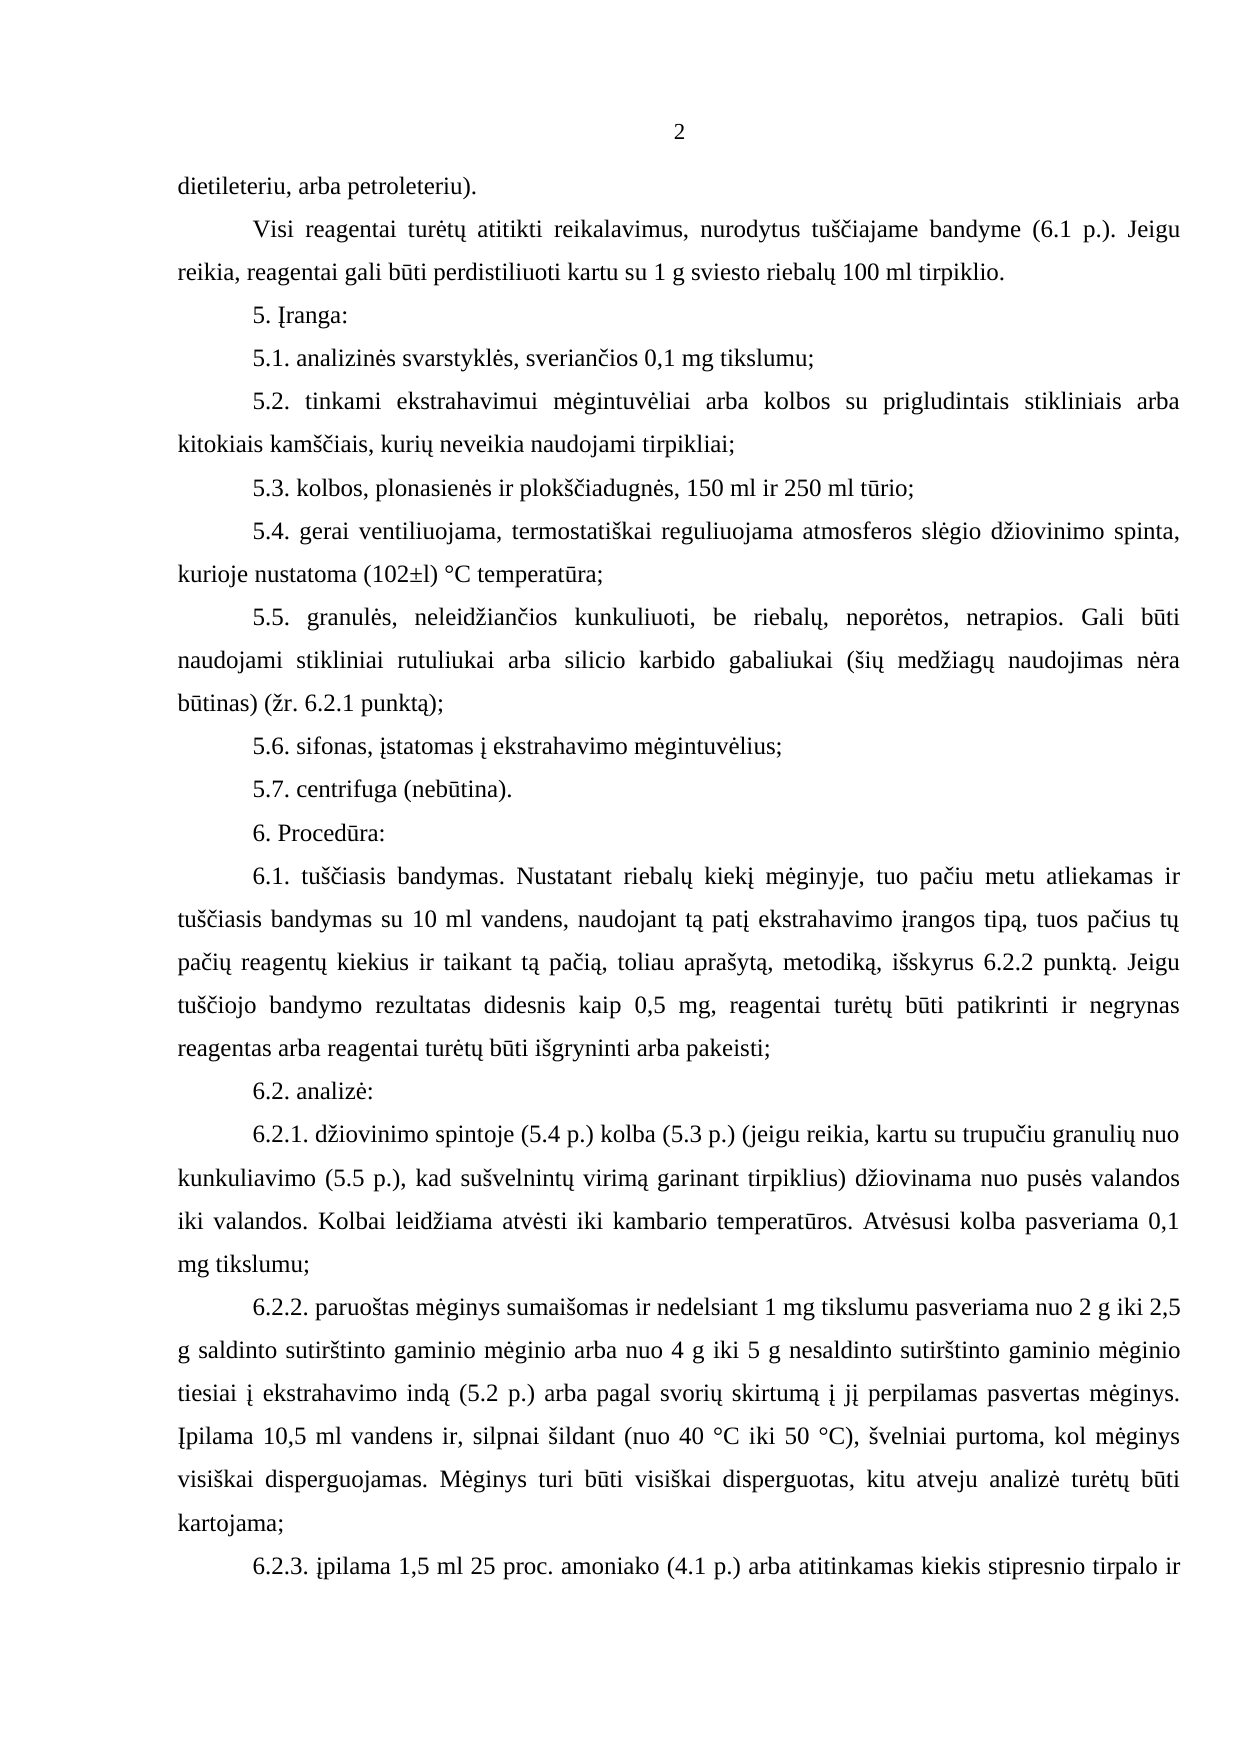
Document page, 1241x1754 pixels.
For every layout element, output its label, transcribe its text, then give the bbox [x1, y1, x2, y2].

text 6. Procedūra: [177, 818, 1181, 846]
text Visi reagentai turėtų atitikti reikalavimus, nurodytus tuščiajame bandyme (6.1 p.). Jeigu reikia, reagentai gali būti perdistiliuoti kartu su 1 g sviesto riebalų 100 ml tirpiklio. [177, 214, 1181, 286]
text 5.1. analizinės svarstyklės, sveriančios 0,1 mg tikslumu; [177, 343, 1181, 372]
text 5.4. gerai ventiliuojama, termostatiškai reguliuojama atmosferos slėgio džiovinimo spinta, kurioje nustatoma (102±l) °C temperatūra; [177, 516, 1181, 588]
text 6.2.1. džiovinimo spintoje (5.4 p.) kolba (5.3 p.) (jeigu reikia, kartu su trupučiu granulių nuo kunkuliavimo (5.5 p.), kad sušvelnintų virimą garinant tirpiklius) džiovinama nuo pusės valandos iki valandos. Kolbai leidžiama atvėsti iki kambario temperatūros. Atvėsusi kolba pasveriama 0,1 mg tikslumu; [177, 1119, 1181, 1278]
text 6.2.3. įpilama 1,5 ml 25 proc. amoniako (4.1 p.) arba atitinkamas kiekis stipresnio tirpalo ir [177, 1551, 1181, 1579]
text 5.2. tinkami ekstrahavimui mėgintuvėliai arba kolbos su prigludintais stikliniais arba kitokiais kamščiais, kurių neveikia naudojami tirpikliai; [177, 386, 1181, 458]
text 5.5. granulės, neleidžiančios kunkuliuoti, be riebalų, neporėtos, netrapios. Gali būti naudojami stikliniai rutuliukai arba silicio karbido gabaliukai (šių medžiagų naudojimas nėra būtinas) (žr. 6.2.1 punktą); [177, 602, 1181, 717]
text 5. Įranga: [177, 300, 1181, 329]
text 6.1. tuščiasis bandymas. Nustatant riebalų kiekį mėginyje, tuo pačiu metu atliekamas ir tuščiasis bandymas su 10 ml vandens, naudojant tą patį ekstrahavimo įrangos tipą, tuos pačius tų pačių reagentų kiekius ir taikant tą pačią, toliau aprašytą, metodiką, išskyrus 6.2.2 punktą. Jeigu tuščiojo bandymo rezultatas didesnis kaip 0,5 mg, reagentai turėtų būti patikrinti ir negrynas reagentas arba reagentai turėtų būti išgryninti arba pakeisti; [177, 861, 1181, 1062]
text 5.7. centrifuga (nebūtina). [177, 774, 1181, 803]
text 6.2. analizė: [177, 1076, 1181, 1105]
text 6.2.2. paruoštas mėginys sumaišomas ir nedelsiant 1 mg tikslumu pasveriama nuo 2 g iki 2,5 g saldinto sutirštinto gaminio mėginio arba nuo 4 g iki 5 g nesaldinto sutirštinto gaminio mėginio tiesiai į ekstrahavimo indą (5.2 p.) arba pagal svorių skirtumą į jį perpilamas pasvertas mėginys. Įpilama 10,5 ml vandens ir, silpnai šildant (nuo 40 °C iki 50 °C), švelniai purtoma, kol mėginys visiškai disperguojamas. Mėginys turi būti visiškai disperguotas, kitu atveju analizė turėtų būti kartojama; [177, 1292, 1181, 1536]
text 5.3. kolbos, plonasienės ir plokščiadugnės, 150 ml ir 250 ml tūrio; [177, 473, 1181, 501]
text dietileteriu, arba petroleteriu). [177, 171, 1181, 199]
text 5.6. sifonas, įstatomas į ekstrahavimo mėgintuvėlius; [177, 731, 1181, 760]
